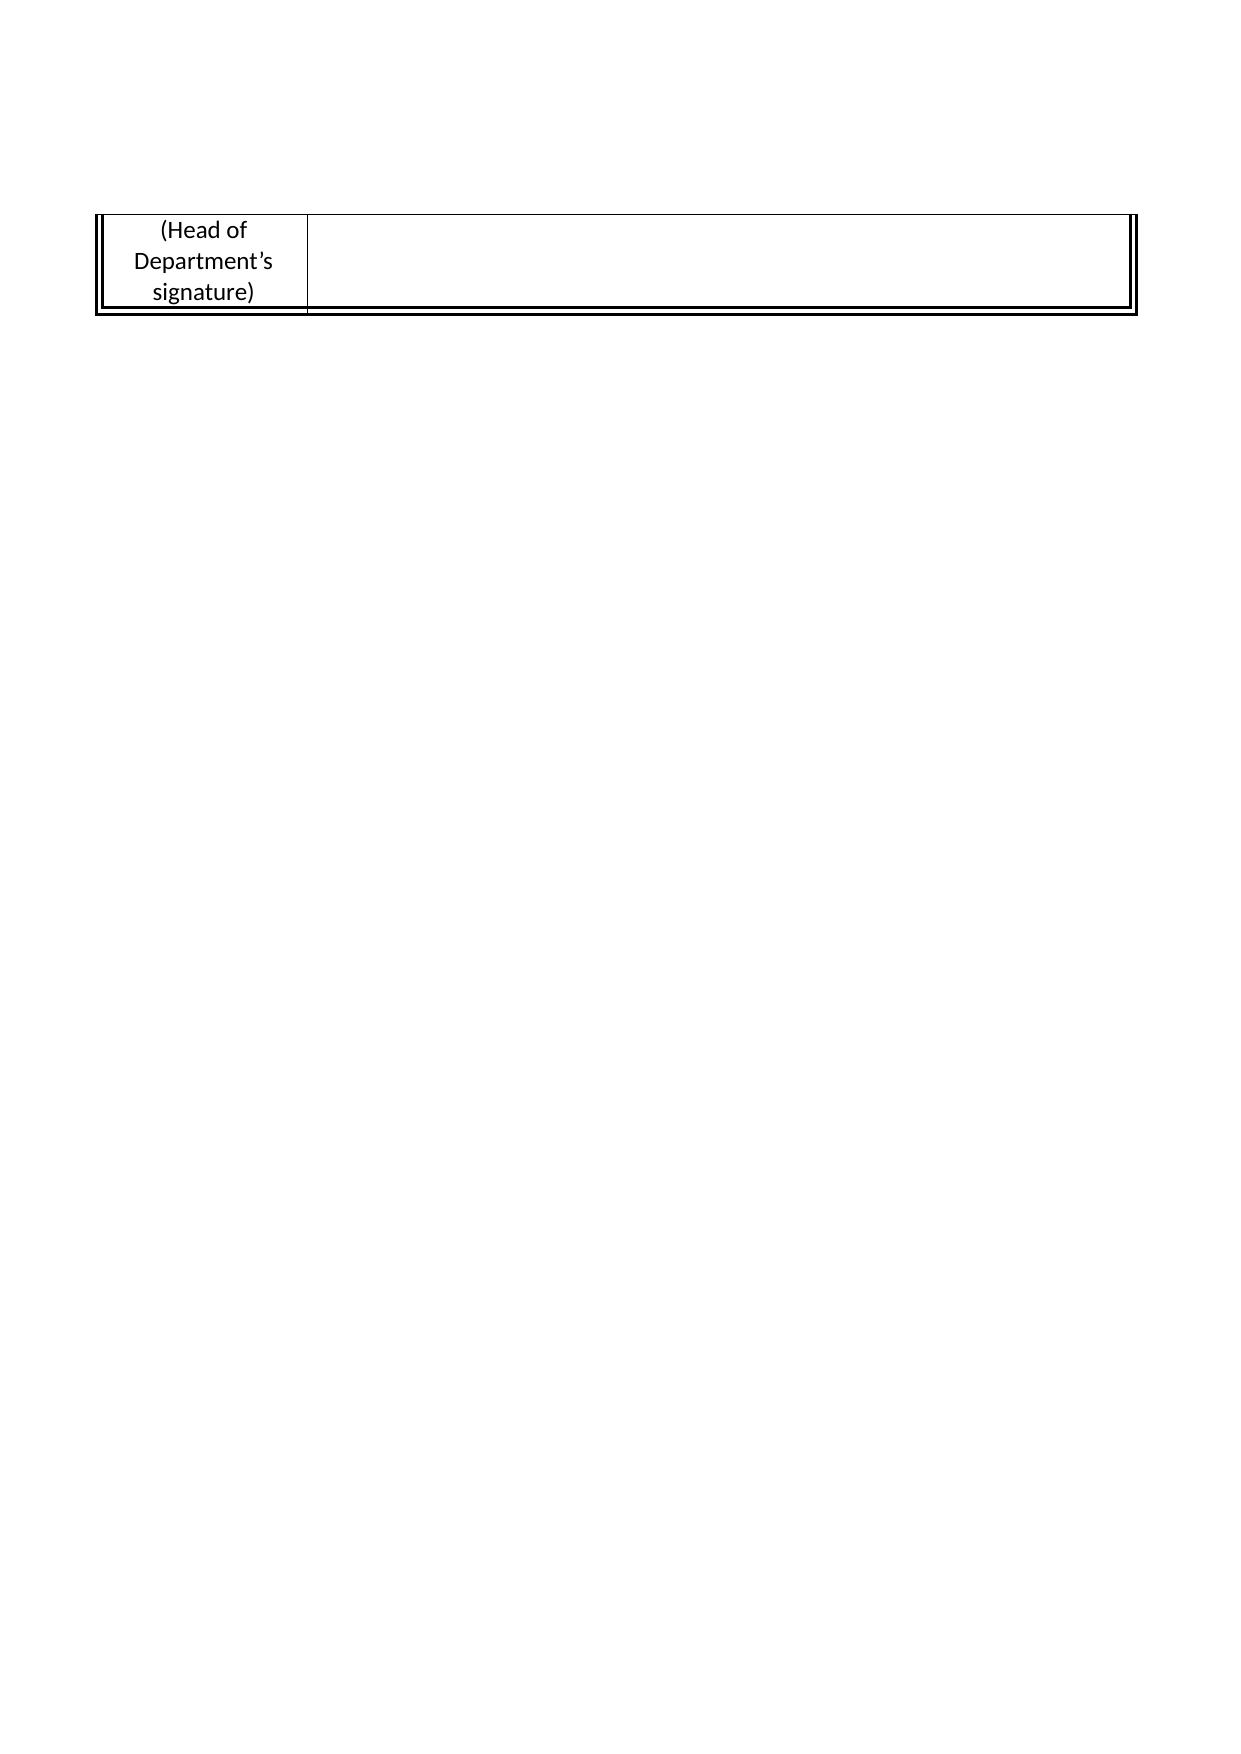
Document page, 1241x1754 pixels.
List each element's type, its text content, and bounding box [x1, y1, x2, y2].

table_cell (Head of Department’s signature) [104, 215, 307, 306]
table_cell [308, 215, 1129, 306]
